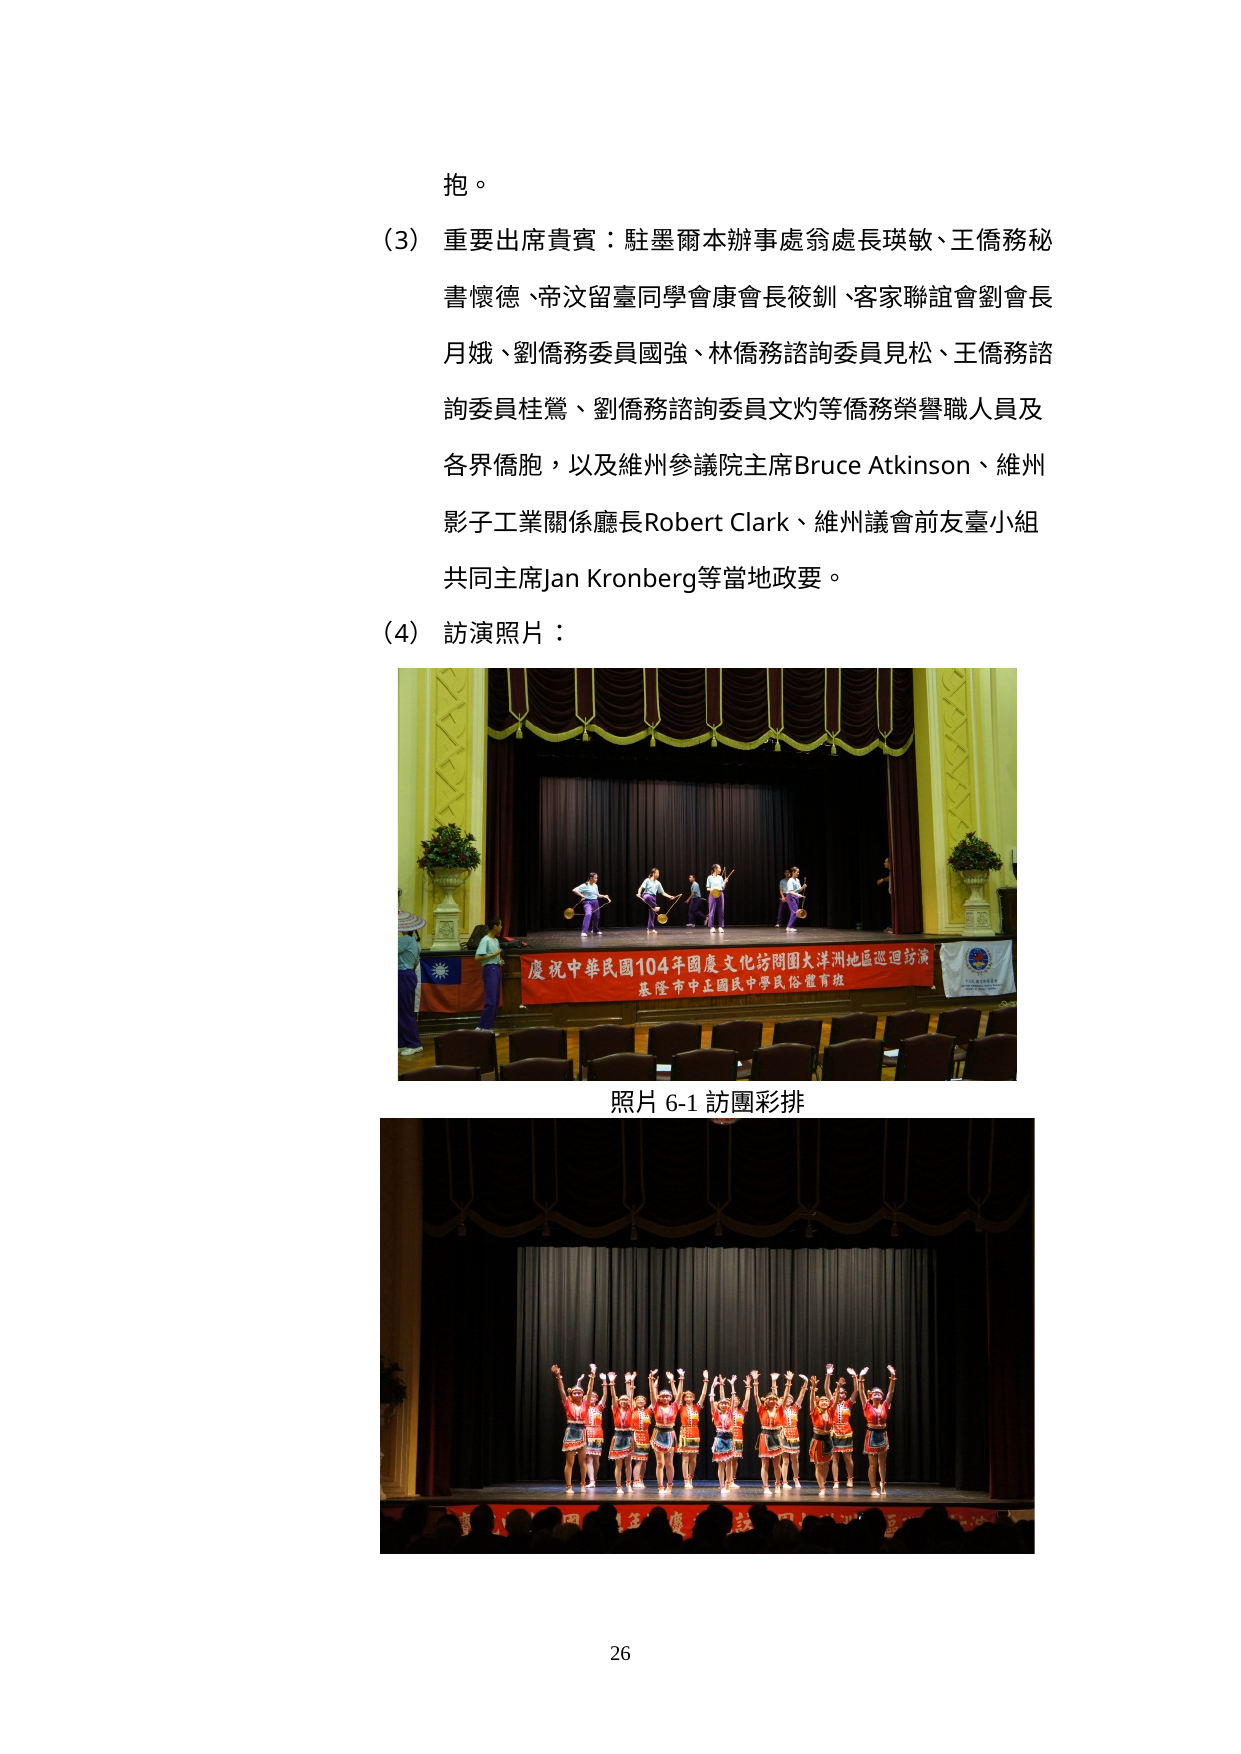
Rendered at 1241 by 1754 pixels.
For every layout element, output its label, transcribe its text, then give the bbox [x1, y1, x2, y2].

list 重要出席貴賓：駐墨爾本辦事處翁處長瑛敏、王僑務秘書懷德、帝汶留臺同學會康會長筱釧、客家聯誼會劉會長月娥、劉僑務委員國強、林僑務諮詢委員見松、王僑務諮詢委員桂鶯、劉僑務諮詢委員文灼等僑務榮譽職人員及各界僑胞，以及維州參議院主席Bruce Atkinson、維州影子工業關係廳長Robert Clark、維州議會前友臺小組共同主席Jan Kronberg等當地政要。 [368, 220, 1053, 595]
picture [397, 668, 1017, 1081]
table_header [1017, 669, 1053, 1081]
list 訪演照片： [368, 613, 1053, 651]
table_cell [362, 1119, 1053, 1569]
table_cell 照片6-1 訪團彩排 [362, 1081, 1053, 1119]
picture [380, 1118, 1035, 1554]
table_header [362, 669, 397, 1081]
list 演出情形：活動首先由主辦單位帝汶留臺同學會康會長筱釧及客家聯誼會劉會長月娥致詞，嗣由駐墨爾本辦事處翁處長瑛敏、團長黃國策顧問正勝、劉僑務委員國強及維州參議院主席Bruce Atkinson分別上臺致詞。訪團演出獲得場嘉賓的熱情參與及如雷貫耳的掌聲，而於扯鈴演出時，因現場觀眾欲罷不能，訪團安排之邀請來賓上臺進行互動演出的人數亦由二位增加至四位。演出結束後，參議院主席Bruce Atkinson向駐墨爾本辦事處翁處長瑛敏恭賀演出成功，並特別上臺鼓勵訪團後續演出再接再厲，並給予當晚每一位參與演出的成員最熱情的擁抱。 [368, 164, 1053, 202]
